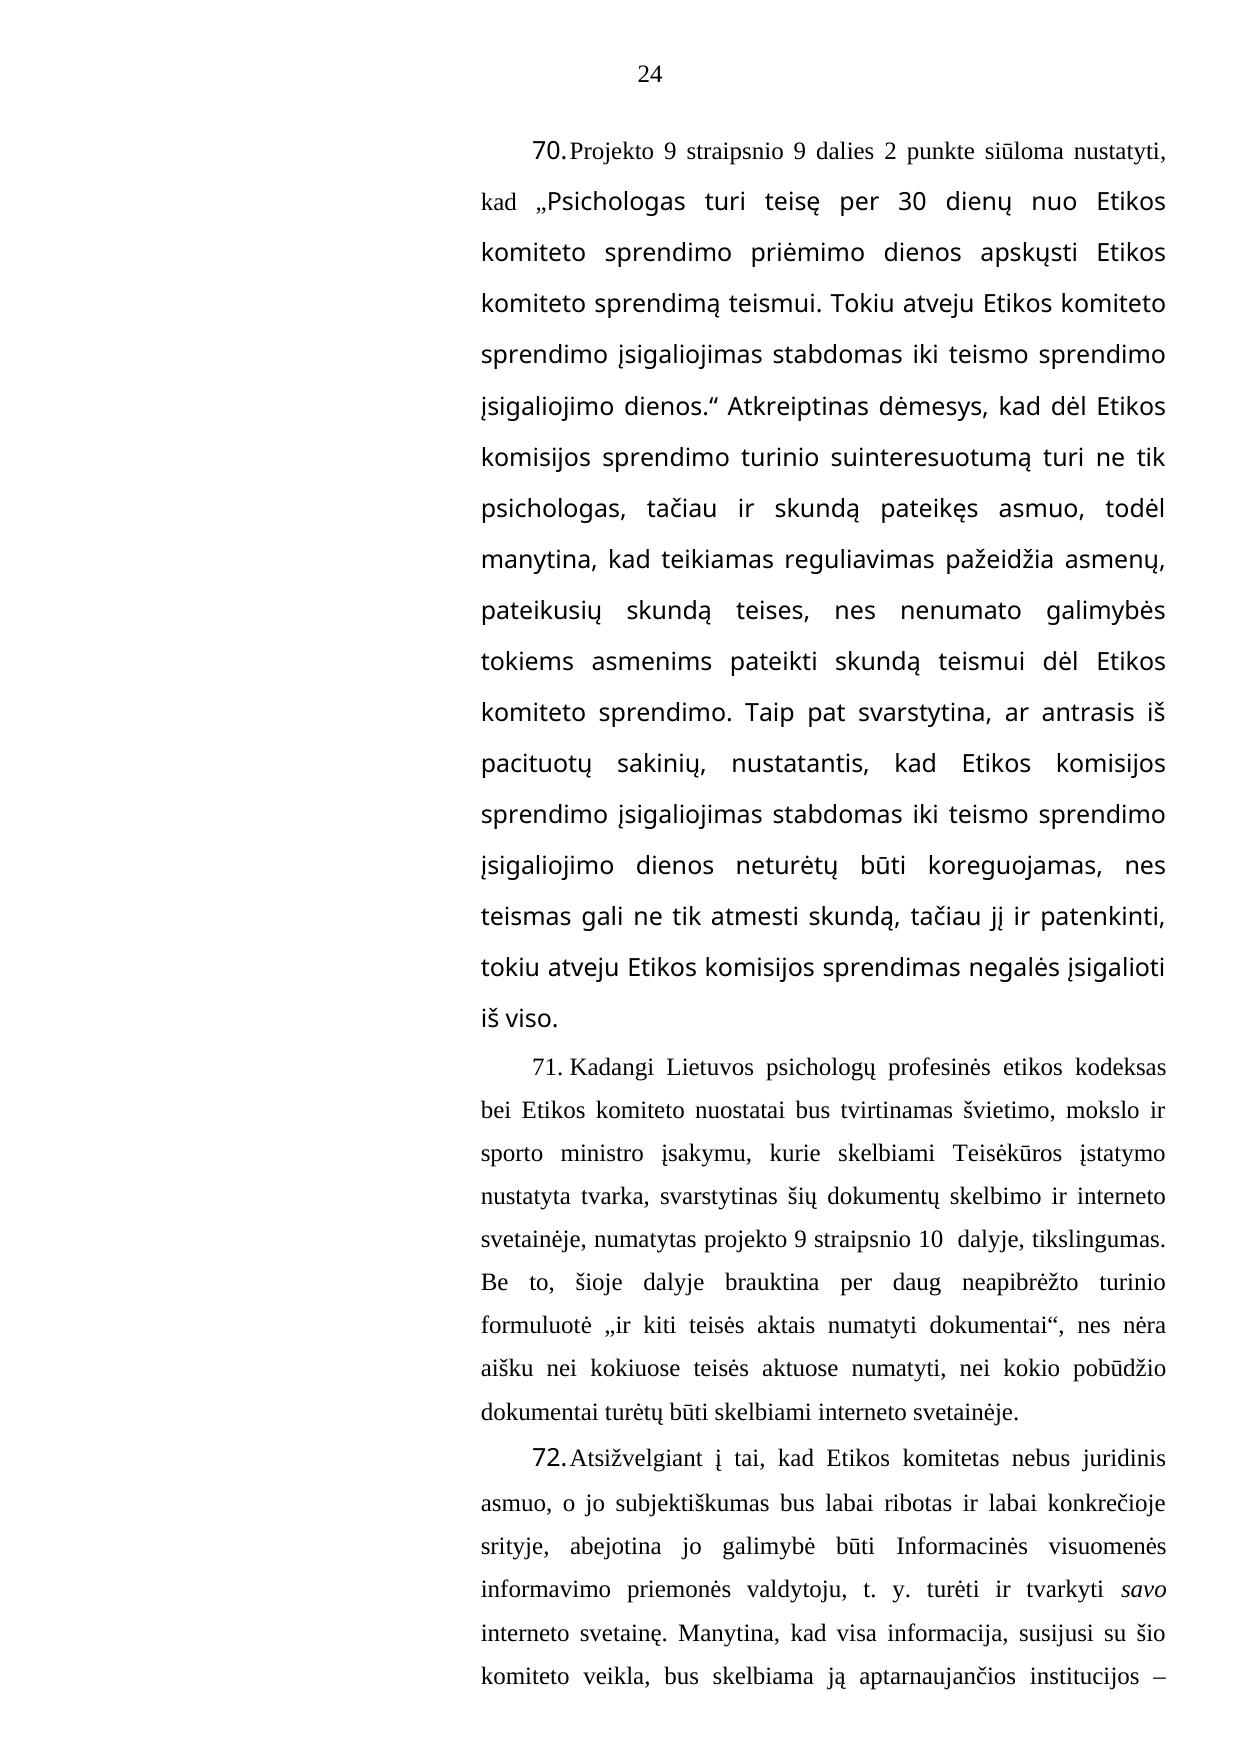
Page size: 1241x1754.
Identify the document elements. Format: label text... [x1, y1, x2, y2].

list Kadangi Lietuvos psichologų profesinės etikos kodeksas bei Etikos komiteto nuostatai bus tvirtinamas švietimo, mokslo ir sporto ministro įsakymu, kurie skelbiami Teisėkūros įstatymo nustatyta tvarka, svarstytinas šių dokumentų skelbimo ir interneto svetainėje, numatytas projekto 9 straipsnio 10 dalyje, tikslingumas. Be to, šioje dalyje brauktina per daug neapibrėžto turinio formuluotė „ir kiti teisės aktais numatyti dokumentai“, nes nėra aišku nei kokiuose teisės aktuose numatyti, nei kokio pobūdžio dokumentai turėtų būti skelbiami interneto svetainėje. [443, 1052, 1167, 1425]
list Atsižvelgiant į tai, kad Etikos komitetas nebus juridinis asmuo, o jo subjektiškumas bus labai ribotas ir labai konkrečioje srityje, abejotina jo galimybė būti Informacinės visuomenės informavimo priemonės valdytoju, t. y. turėti ir tvarkyti savo interneto svetainę. Manytina, kad visa informacija, susijusi su šio komiteto veikla, bus skelbiama ją aptarnaujančios institucijos – [443, 1440, 1167, 1689]
list Projekto 9 straipsnio 9 dalies 2 punkte siūloma nustatyti, kad „Psichologas turi teisę per 30 dienų nuo Etikos komiteto sprendimo priėmimo dienos apskųsti Etikos komiteto sprendimą teismui. Tokiu atveju Etikos komiteto sprendimo įsigaliojimas stabdomas iki teismo sprendimo įsigaliojimo dienos.“ Atkreiptinas dėmesys, kad dėl Etikos komisijos sprendimo turinio suinteresuotumą turi ne tik psichologas, tačiau ir skundą pateikęs asmuo, todėl manytina, kad teikiamas reguliavimas pažeidžia asmenų, pateikusių skundą teises, nes nenumato galimybės tokiems asmenims pateikti skundą teismui dėl Etikos komiteto sprendimo. Taip pat svarstytina, ar antrasis iš pacituotų sakinių, nustatantis, kad Etikos komisijos sprendimo įsigaliojimas stabdomas iki teismo sprendimo įsigaliojimo dienos neturėtų būti koreguojamas, nes teismas gali ne tik atmesti skundą, tačiau jį ir patenkinti, tokiu atveju Etikos komisijos sprendimas negalės įsigalioti iš viso. [443, 133, 1167, 1035]
